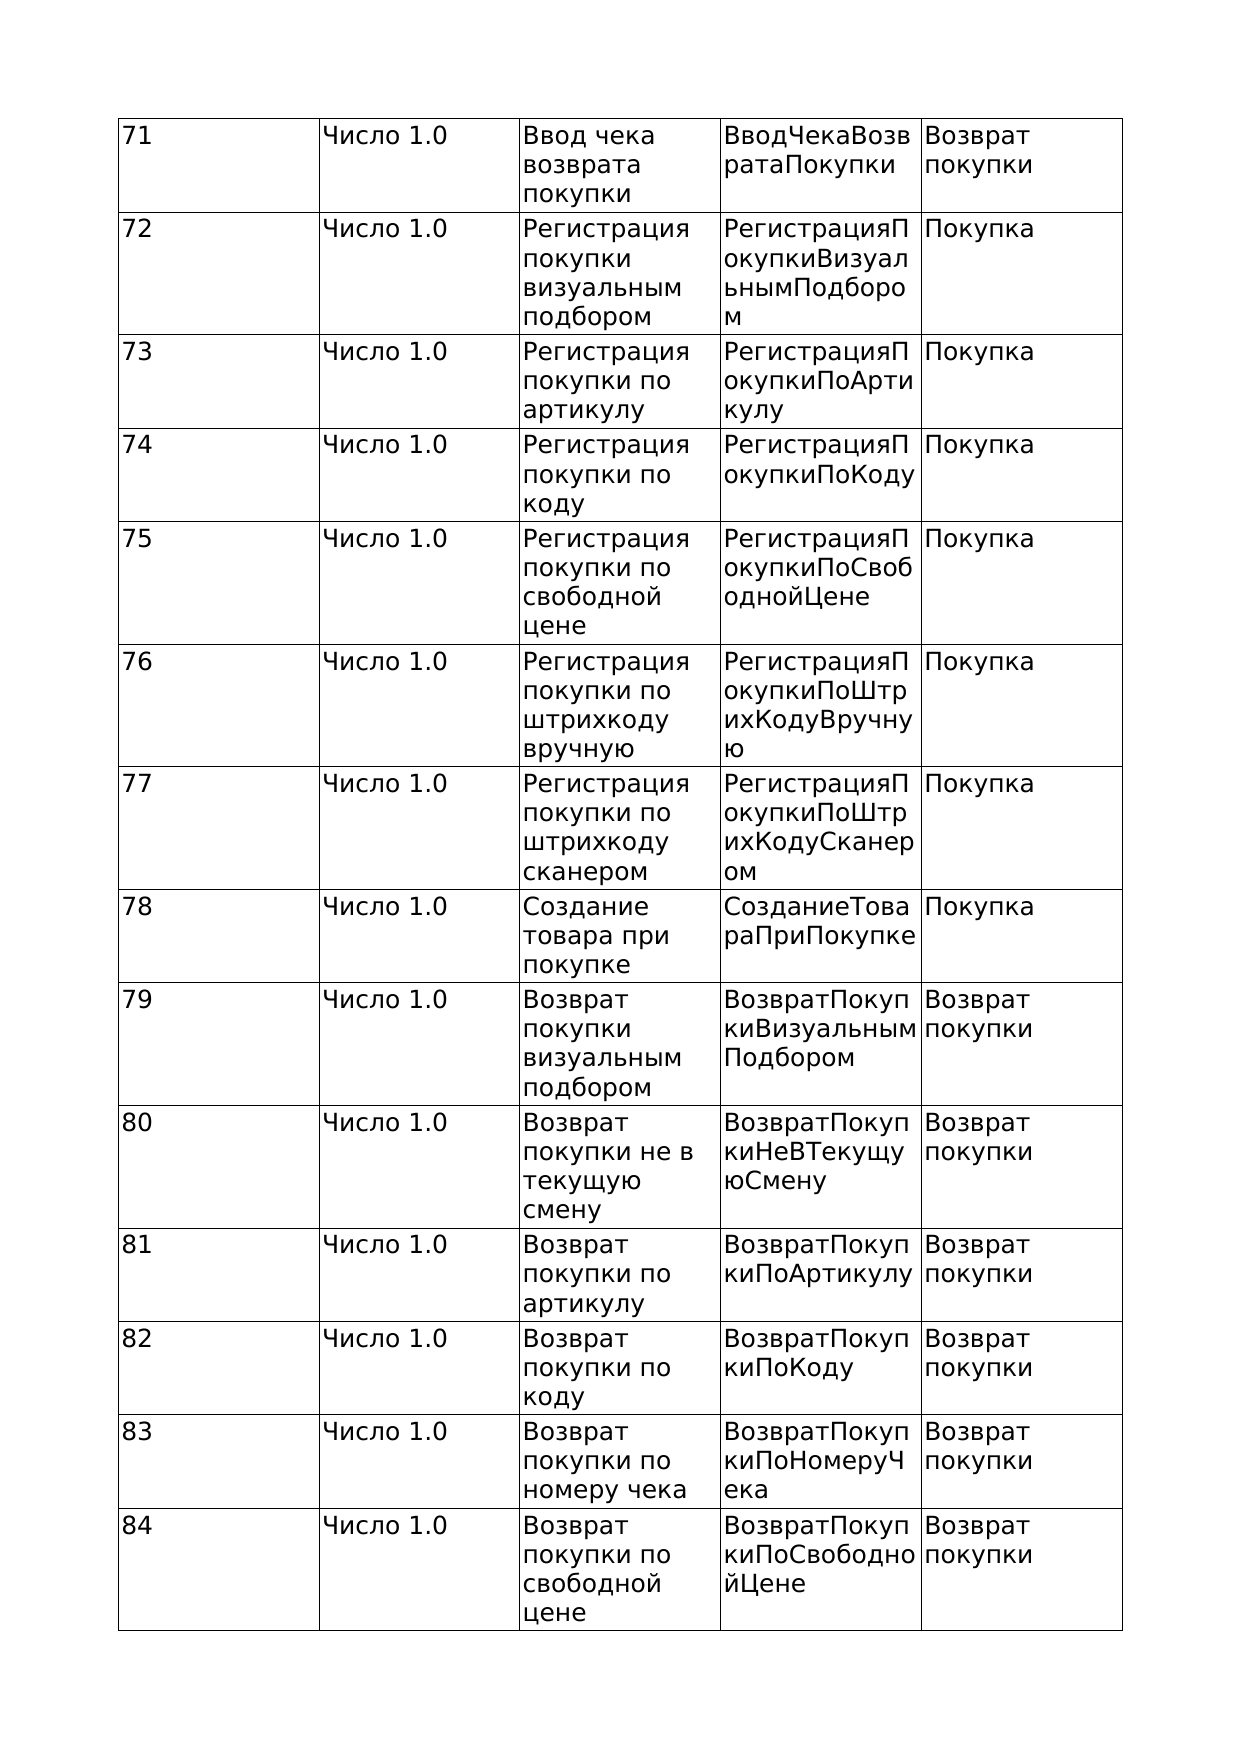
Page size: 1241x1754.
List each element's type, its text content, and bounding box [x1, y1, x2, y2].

table_cell РегистрацияПокупкиПоШтрихКодуВручную [721, 645, 921, 766]
table_cell 73 [119, 335, 319, 428]
table_cell 74 [119, 429, 319, 521]
table_cell Число 1.0 [320, 522, 519, 644]
table_cell Возврат покупки по номеру чека [520, 1415, 720, 1508]
table_cell ВозвратПокупкиПоНомеруЧека [721, 1415, 921, 1508]
table_cell Число 1.0 [320, 983, 519, 1105]
table_cell РегистрацияПокупкиПоАртикулу [721, 335, 921, 428]
table_cell ВозвратПокупкиПоСвободнойЦене [721, 1509, 921, 1630]
table_cell Регистрация покупки по артикулу [520, 335, 720, 428]
table_cell Возврат покупки [922, 1106, 1122, 1227]
table_cell Покупка [922, 645, 1122, 766]
table_cell 78 [119, 890, 319, 982]
table_cell Регистрация покупки визуальным подбором [520, 213, 720, 334]
table_cell Число 1.0 [320, 429, 519, 521]
table_cell Число 1.0 [320, 890, 519, 982]
table_cell Возврат покупки [922, 1322, 1122, 1414]
table_cell Возврат покупки [922, 983, 1122, 1105]
table_cell ВозвратПокупкиПоКоду [721, 1322, 921, 1414]
table_cell Ввод чека возврата покупки [520, 119, 720, 212]
table_cell 84 [119, 1509, 319, 1630]
table_cell Число 1.0 [320, 1322, 519, 1414]
table_cell Покупка [922, 890, 1122, 982]
table_cell ВводЧекаВозвратаПокупки [721, 119, 921, 212]
table_cell Число 1.0 [320, 1106, 519, 1227]
table_cell Возврат покупки [922, 1509, 1122, 1630]
table_cell Возврат покупки по свободной цене [520, 1509, 720, 1630]
table_cell ВозвратПокупкиНеВТекущуюСмену [721, 1106, 921, 1227]
table_cell Число 1.0 [320, 119, 519, 212]
table_cell 79 [119, 983, 319, 1105]
table_cell Покупка [922, 213, 1122, 334]
table_cell Возврат покупки не в текущую смену [520, 1106, 720, 1227]
table_cell Регистрация покупки по штрихкоду сканером [520, 767, 720, 889]
table_cell Число 1.0 [320, 335, 519, 428]
table_cell 75 [119, 522, 319, 644]
table_cell Возврат покупки [922, 119, 1122, 212]
table_cell Число 1.0 [320, 645, 519, 766]
table_cell СозданиеТовараПриПокупке [721, 890, 921, 982]
table_cell Регистрация покупки по свободной цене [520, 522, 720, 644]
table_cell Регистрация покупки по штрихкоду вручную [520, 645, 720, 766]
table_cell Создание товара при покупке [520, 890, 720, 982]
table_cell ВозвратПокупкиВизуальнымПодбором [721, 983, 921, 1105]
table_cell Возврат покупки визуальным подбором [520, 983, 720, 1105]
table_cell 82 [119, 1322, 319, 1414]
table_cell 71 [119, 119, 319, 212]
table_cell Возврат покупки [922, 1229, 1122, 1321]
table_cell Возврат покупки [922, 1415, 1122, 1508]
table_cell Возврат покупки по артикулу [520, 1229, 720, 1321]
table_cell Покупка [922, 335, 1122, 428]
table_cell Регистрация покупки по коду [520, 429, 720, 521]
table_cell РегистрацияПокупкиПоСвободнойЦене [721, 522, 921, 644]
table_cell Число 1.0 [320, 1229, 519, 1321]
table_cell 76 [119, 645, 319, 766]
table_cell Число 1.0 [320, 1415, 519, 1508]
table_cell Число 1.0 [320, 1509, 519, 1630]
table_cell 77 [119, 767, 319, 889]
table_cell 81 [119, 1229, 319, 1321]
table_cell Возврат покупки по коду [520, 1322, 720, 1414]
table_cell ВозвратПокупкиПоАртикулу [721, 1229, 921, 1321]
table_cell 72 [119, 213, 319, 334]
table_cell РегистрацияПокупкиПоКоду [721, 429, 921, 521]
table_cell Число 1.0 [320, 213, 519, 334]
table_cell Покупка [922, 429, 1122, 521]
table_cell Число 1.0 [320, 767, 519, 889]
table_cell Покупка [922, 522, 1122, 644]
table_cell РегистрацияПокупкиПоШтрихКодуСканером [721, 767, 921, 889]
table_cell Покупка [922, 767, 1122, 889]
table_cell 80 [119, 1106, 319, 1227]
table_cell 83 [119, 1415, 319, 1508]
table_cell РегистрацияПокупкиВизуальнымПодбором [721, 213, 921, 334]
